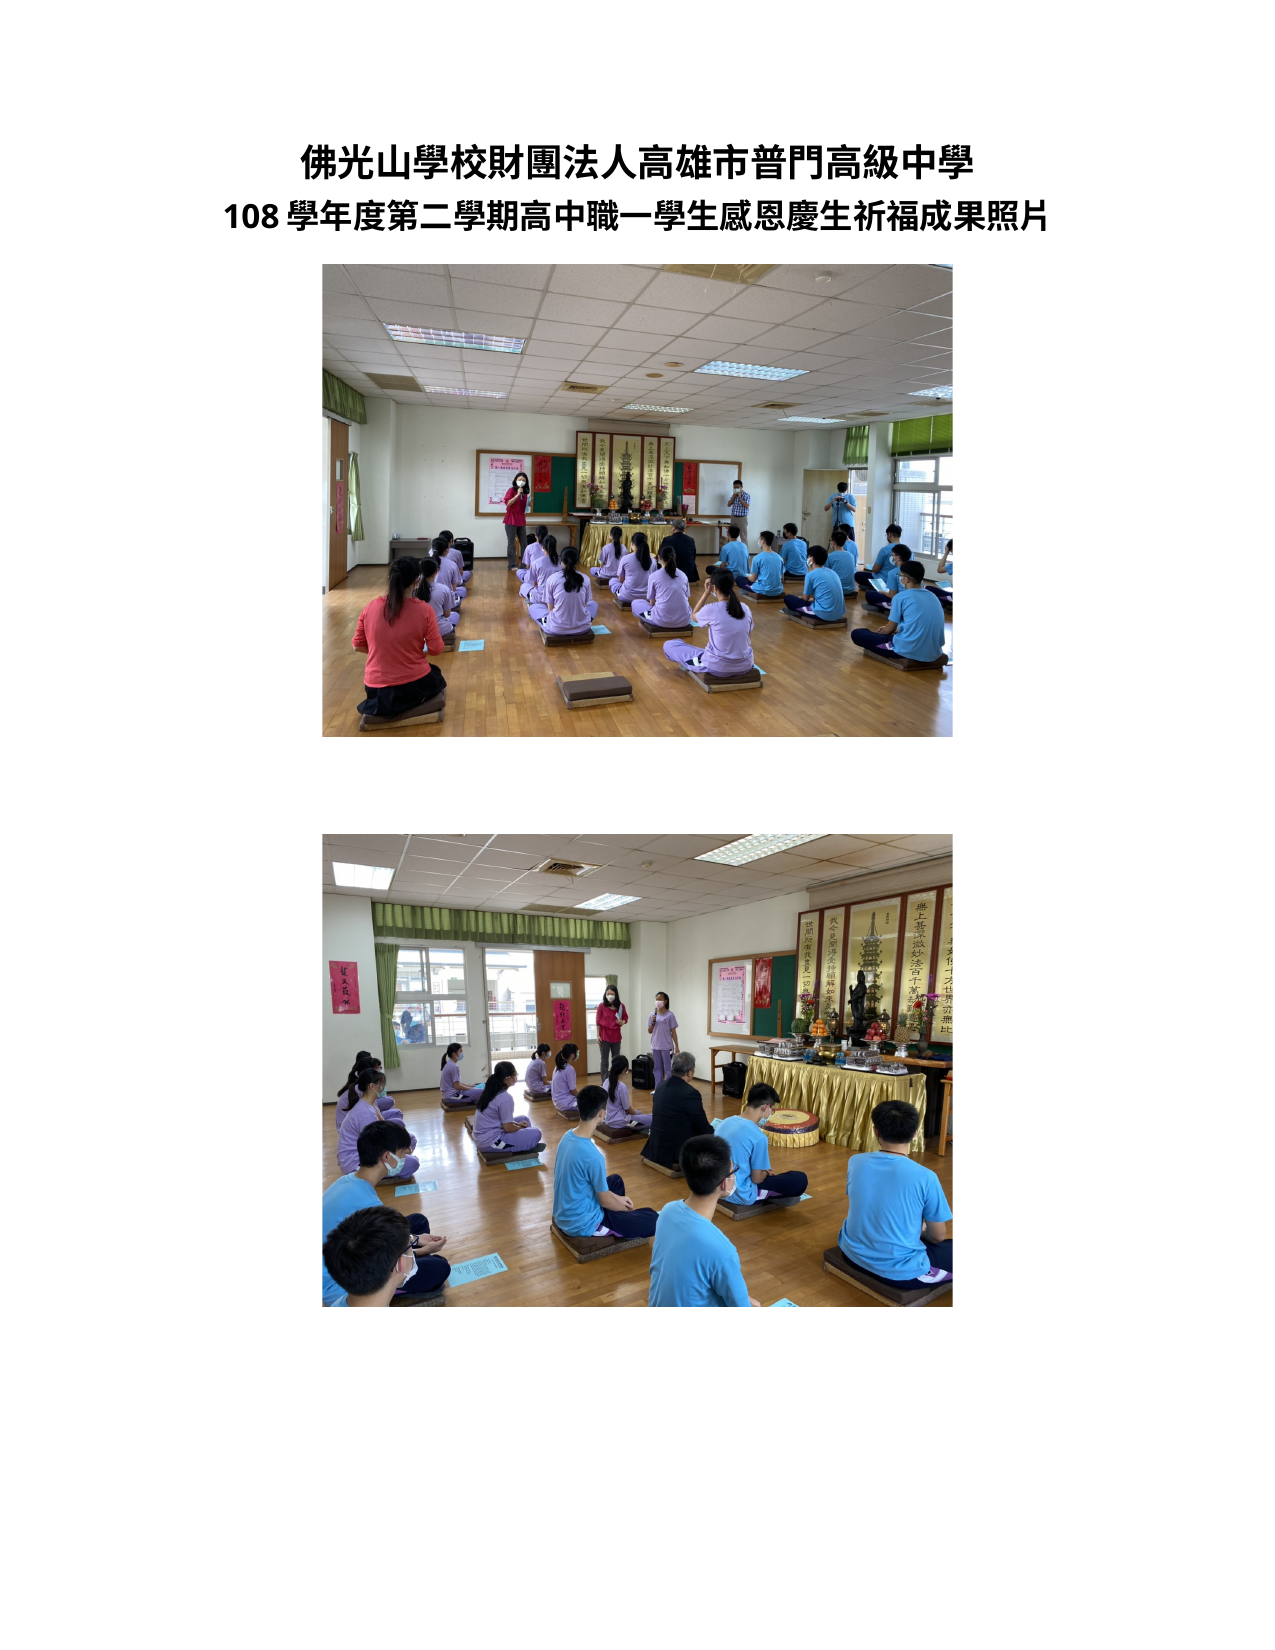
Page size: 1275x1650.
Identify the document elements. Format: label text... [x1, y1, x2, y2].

picture [322, 834, 953, 1307]
text 佛光山學校財團法人高雄市普門高級中學 [135, 135, 1140, 187]
text 108學年度第二學期高中職一學生感恩慶生祈福成果照片 [135, 187, 1140, 239]
picture [322, 264, 953, 737]
